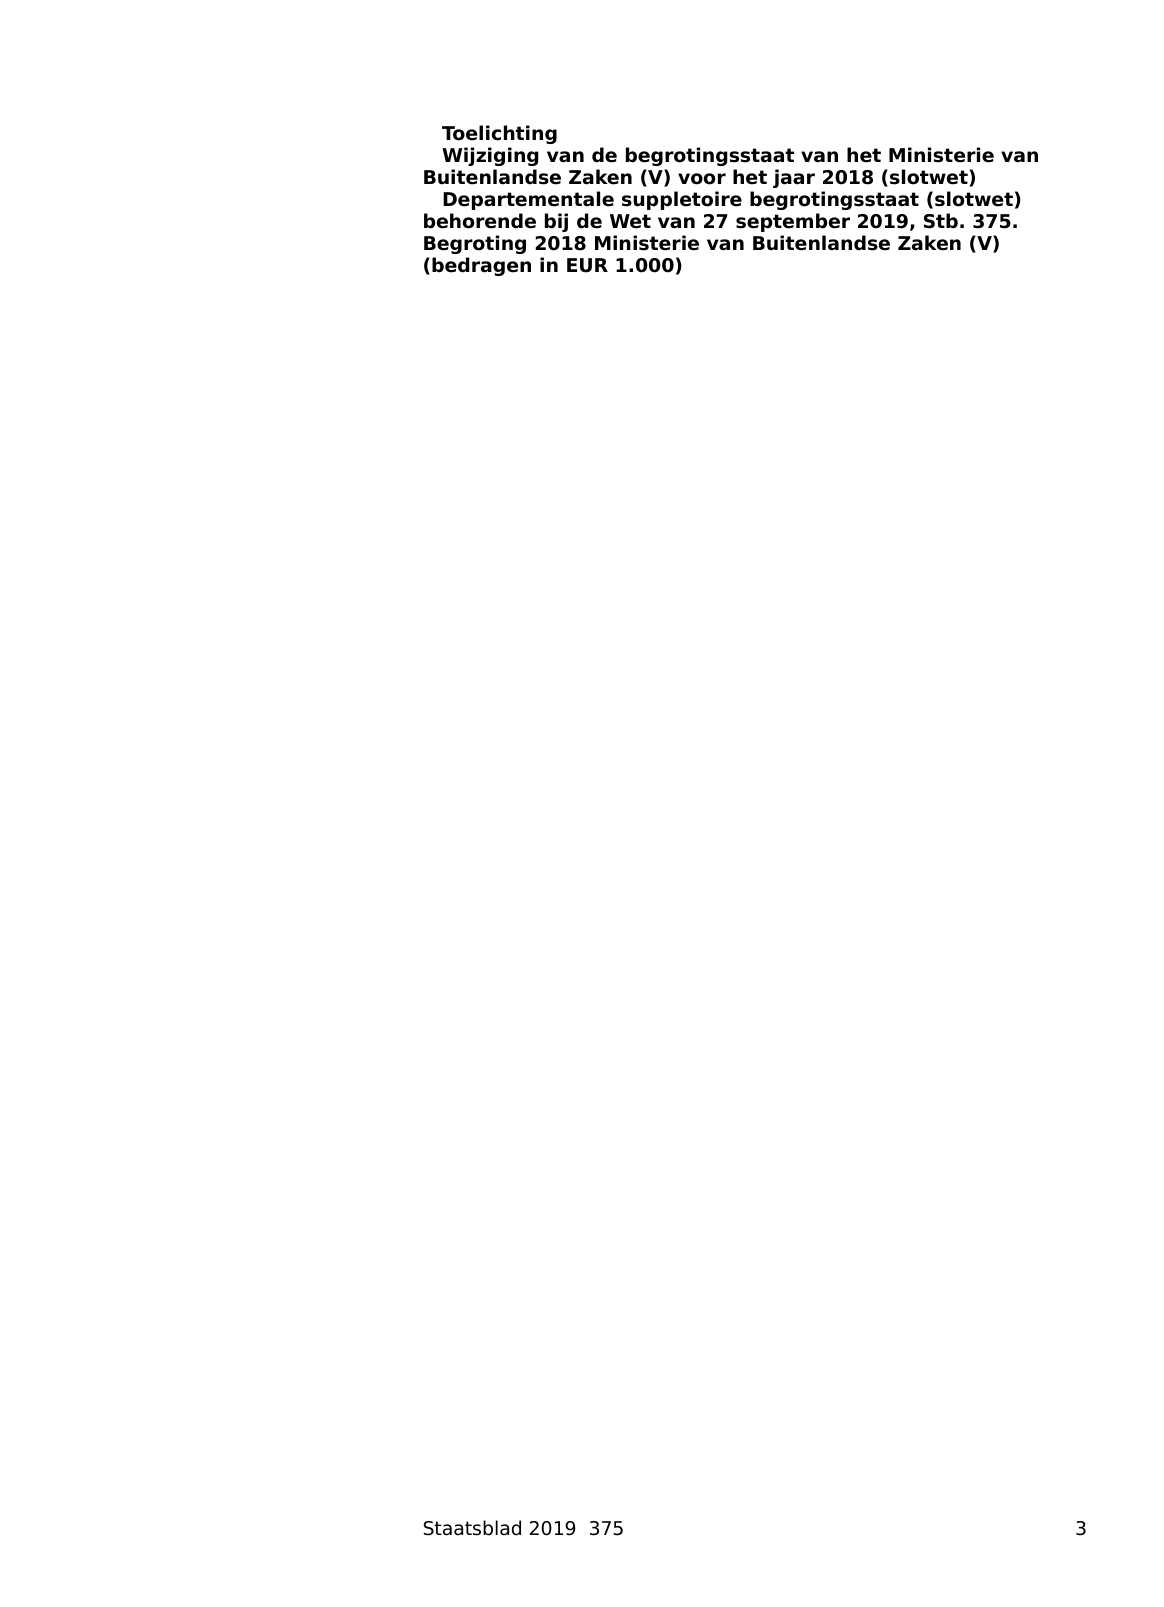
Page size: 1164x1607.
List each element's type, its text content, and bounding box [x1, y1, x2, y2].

text Toelichting [422, 123, 1087, 144]
text Departementale suppletoire begrotingsstaat (slotwet) behorende bij de Wet van 27 september 2019, Stb. 375. Begroting 2018 Ministerie van Buitenlandse Zaken (V) (bedragen in EUR 1.000) [422, 188, 1087, 276]
text Wijziging van de begrotingsstaat van het Ministerie van Buitenlandse Zaken (V) voor het jaar 2018 (slotwet) [422, 144, 1087, 188]
